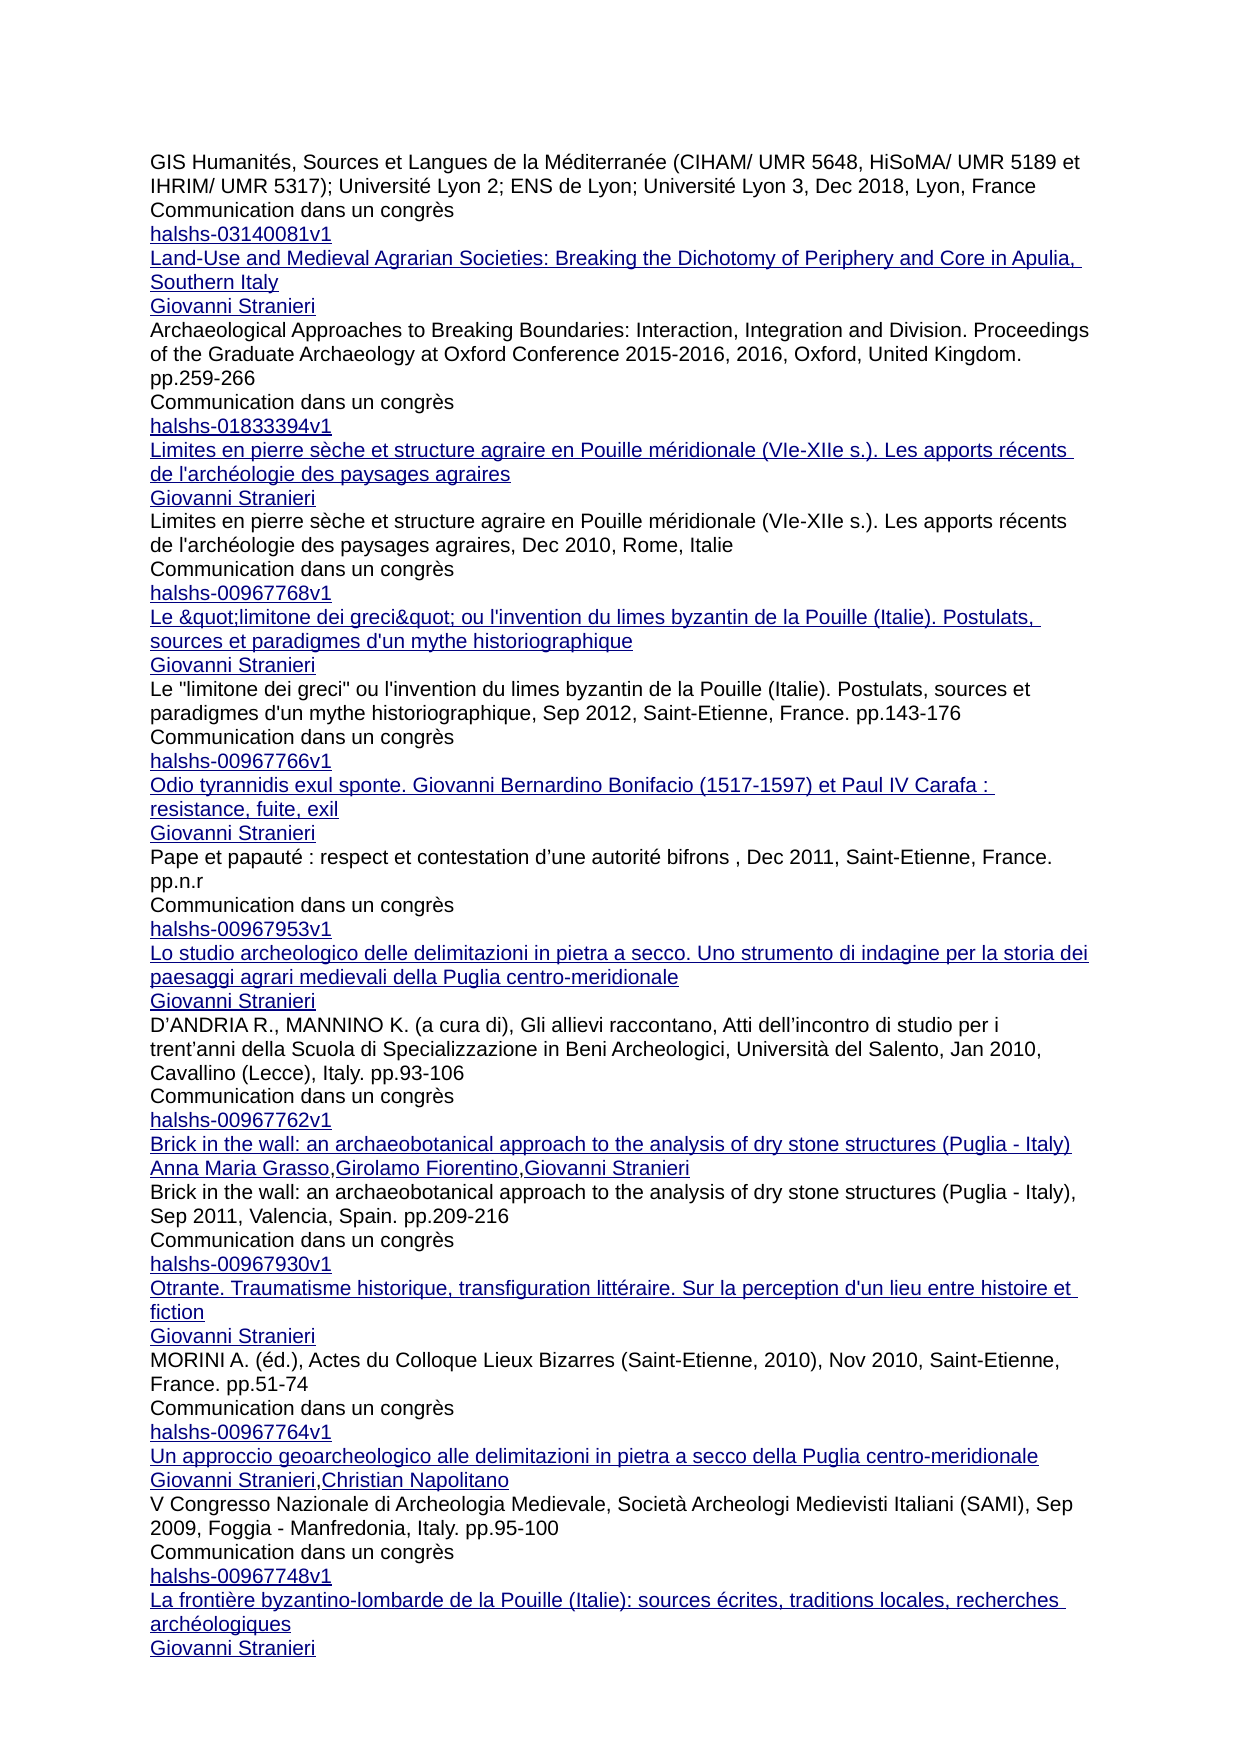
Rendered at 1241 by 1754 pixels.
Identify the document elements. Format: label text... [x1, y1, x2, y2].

table_cell Otrante. Traumatisme historique, transfiguration littéraire. Sur la perception d'un lieu entre histoire et fiction Giovanni Stranieri MORINI A. (éd.), Actes du Colloque Lieux Bizarres (Saint-Etienne, 2010), Nov 2010, Saint-Etienne, France. pp.51-74 Communication dans un congrès halshs-00967764v1 [150, 1276, 1090, 1444]
table_cell Brick in the wall: an archaeobotanical approach to the analysis of dry stone structures (Puglia - Italy) Anna Maria Grasso,Girolamo Fiorentino,Giovanni Stranieri Brick in the wall: an archaeobotanical approach to the analysis of dry stone structures (Puglia - Italy), Sep 2011, Valencia, Spain. pp.209-216 Communication dans un congrès halshs-00967930v1 [150, 1132, 1090, 1276]
table_cell Un approccio geoarcheologico alle delimitazioni in pietra a secco della Puglia centro-meridionale Giovanni Stranieri,Christian Napolitano V Congresso Nazionale di Archeologia Medievale, Società Archeologi Medievisti Italiani (SAMI), Sep 2009, Foggia - Manfredonia, Italy. pp.95-100 Communication dans un congrès halshs-00967748v1 [150, 1444, 1090, 1587]
table_cell Odio tyrannidis exul sponte. Giovanni Bernardino Bonifacio (1517-1597) et Paul IV Carafa : resistance, fuite, exil Giovanni Stranieri Pape et papauté : respect et contestation d’une autorité bifrons , Dec 2011, Saint-Etienne, France. pp.n.r Communication dans un congrès halshs-00967953v1 [150, 773, 1090, 941]
table_cell Le &quot;limitone dei greci&quot; ou l'invention du limes byzantin de la Pouille (Italie). Postulats, sources et paradigmes d'un mythe historiographique Giovanni Stranieri Le "limitone dei greci" ou l'invention du limes byzantin de la Pouille (Italie). Postulats, sources et paradigmes d'un mythe historiographique, Sep 2012, Saint-Etienne, France. pp.143-176 Communication dans un congrès halshs-00967766v1 [150, 605, 1090, 773]
table_cell GIS Humanités, Sources et Langues de la Méditerranée (CIHAM/ UMR 5648, HiSoMA/ UMR 5189 et IHRIM/ UMR 5317); Université Lyon 2; ENS de Lyon; Université Lyon 3, Dec 2018, Lyon, France Communication dans un congrès halshs-03140081v1 [150, 150, 1090, 246]
table_cell Limites en pierre sèche et structure agraire en Pouille méridionale (VIe-XIIe s.). Les apports récents de l'archéologie des paysages agraires Giovanni Stranieri Limites en pierre sèche et structure agraire en Pouille méridionale (VIe-XIIe s.). Les apports récents de l'archéologie des paysages agraires, Dec 2010, Rome, Italie Communication dans un congrès halshs-00967768v1 [150, 438, 1090, 605]
table_cell La frontière byzantino-lombarde de la Pouille (Italie): sources écrites, traditions locales, recherches archéologiques Giovanni Stranieri [150, 1588, 1090, 1659]
table_cell Lo studio archeologico delle delimitazioni in pietra a secco. Uno strumento di indagine per la storia dei paesaggi agrari medievali della Puglia centro-meridionale Giovanni Stranieri D’ANDRIA R., MANNINO K. (a cura di), Gli allievi raccontano, Atti dell’incontro di studio per i trent’anni della Scuola di Specializzazione in Beni Archeologici, Università del Salento, Jan 2010, Cavallino (Lecce), Italy. pp.93-106 Communication dans un congrès halshs-00967762v1 [150, 941, 1090, 1132]
table_cell Land-Use and Medieval Agrarian Societies: Breaking the Dichotomy of Periphery and Core in Apulia, Southern Italy Giovanni Stranieri Archaeological Approaches to Breaking Boundaries: Interaction, Integration and Division. Proceedings of the Graduate Archaeology at Oxford Conference 2015-2016, 2016, Oxford, United Kingdom. pp.259-266 Communication dans un congrès halshs-01833394v1 [150, 246, 1090, 437]
